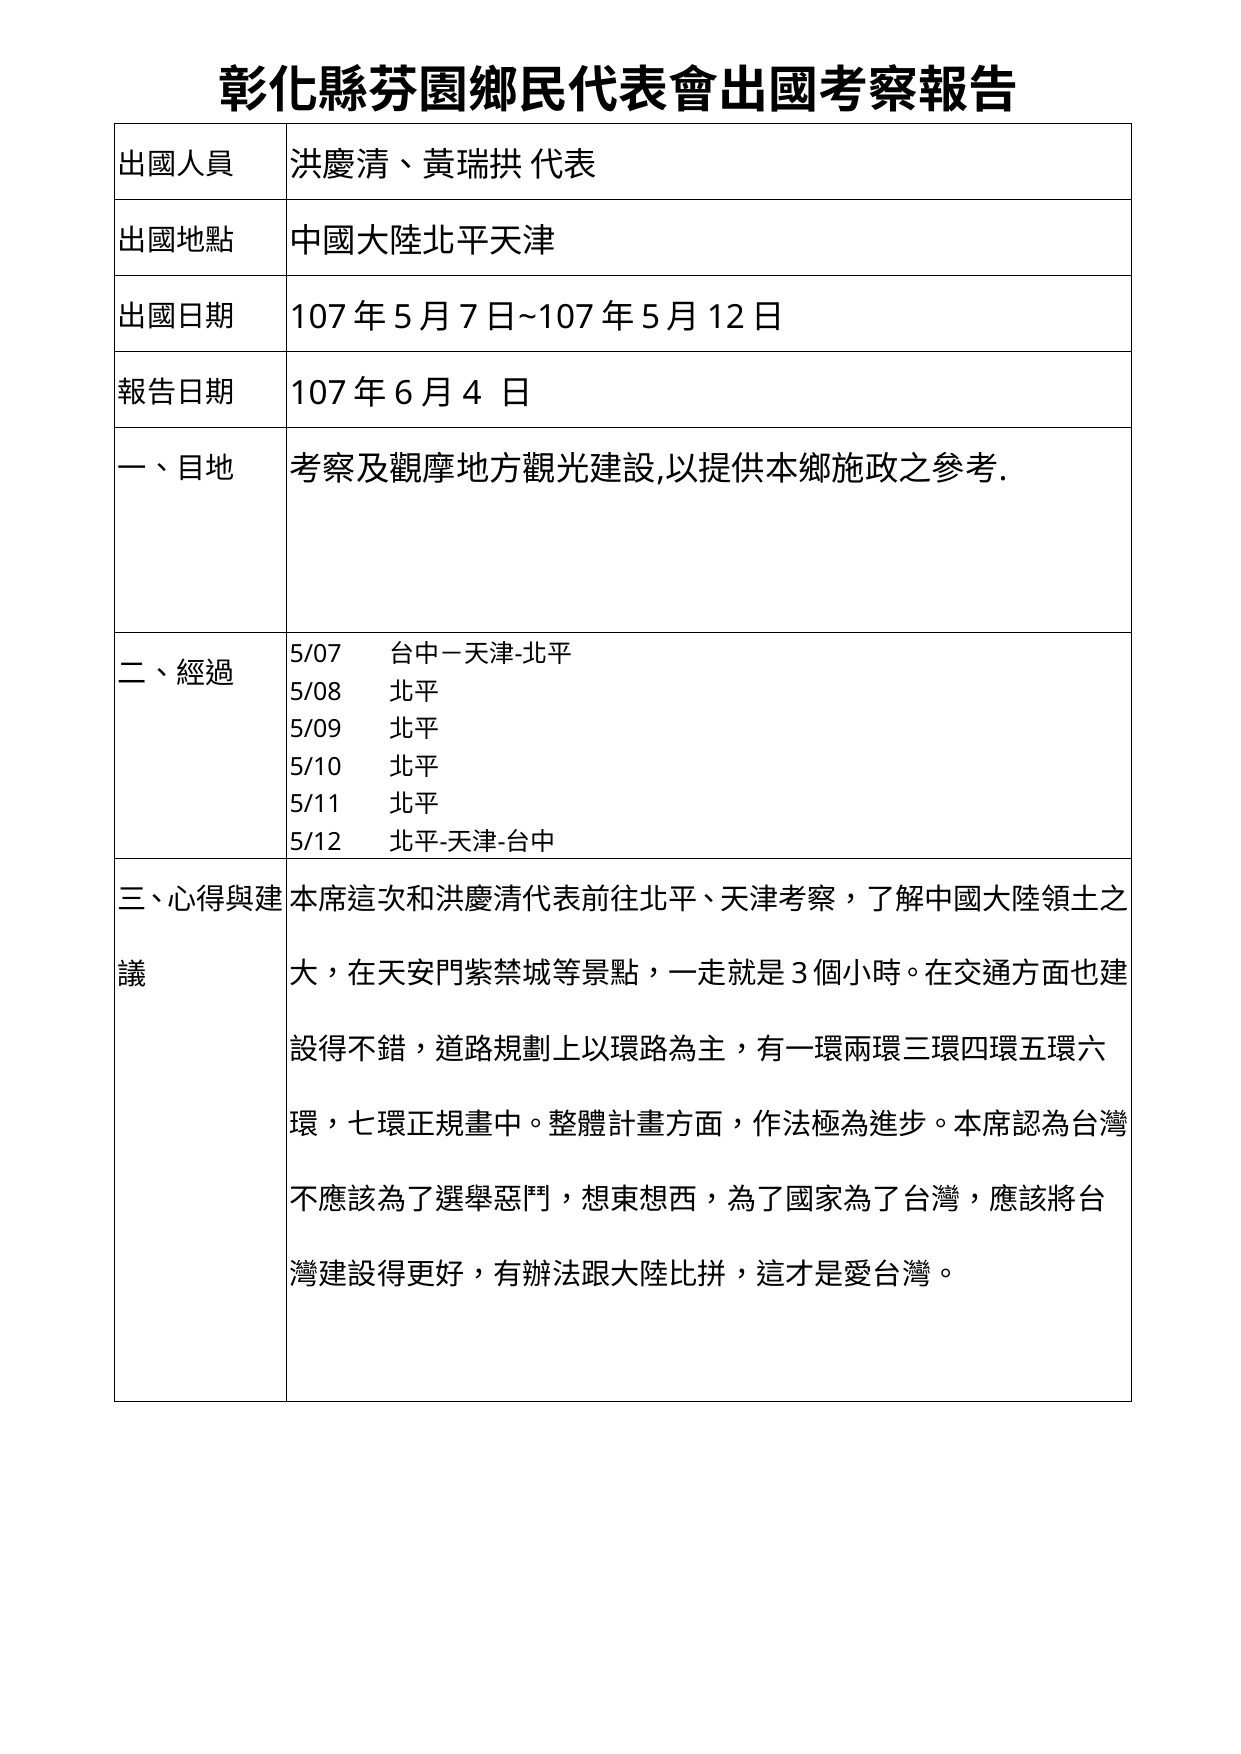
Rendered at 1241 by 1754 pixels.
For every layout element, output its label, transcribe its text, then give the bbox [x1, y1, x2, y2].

table_cell 出國地點 [115, 200, 286, 275]
table_cell 一、目地 [115, 428, 286, 632]
table_cell 本席這次和洪慶清代表前往北平、天津考察，了解中國大陸領土之大，在天安門紫禁城等景點，一走就是3個小時。在交通方面也建設得不錯，道路規劃上以環路為主，有一環兩環三環四環五環六環，七環正規畫中。整體計畫方面，作法極為進步。本席認為台灣不應該為了選舉惡鬥，想東想西，為了國家為了台灣，應該將台灣建設得更好，有辦法跟大陸比拼，這才是愛台灣。 [287, 859, 1131, 1401]
text 彰化縣芬園鄉民代表會出國考察報告 [118, 48, 1122, 123]
table_cell 出國日期 [115, 276, 286, 351]
table_cell 報告日期 [115, 352, 286, 427]
table_header 洪慶清、黃瑞拱 代表 [287, 124, 1131, 199]
table_cell 107年 6 月 4 日 [287, 352, 1131, 427]
table_cell 二、經過 [115, 633, 286, 858]
table_cell 107年5月7日~107年5月12日 [287, 276, 1131, 351]
table_cell 中國大陸北平天津 [287, 200, 1131, 275]
table_cell 5/07 台中－天津-北平 5/08 北平 5/09 北平 5/10 北平 5/11 北平 5/12 北平-天津-台中 [287, 633, 1131, 858]
table_header 出國人員 [115, 124, 286, 199]
table_cell 考察及觀摩地方觀光建設,以提供本鄉施政之參考. [287, 428, 1131, 632]
table_cell 三、心得與建議 [115, 859, 286, 1401]
